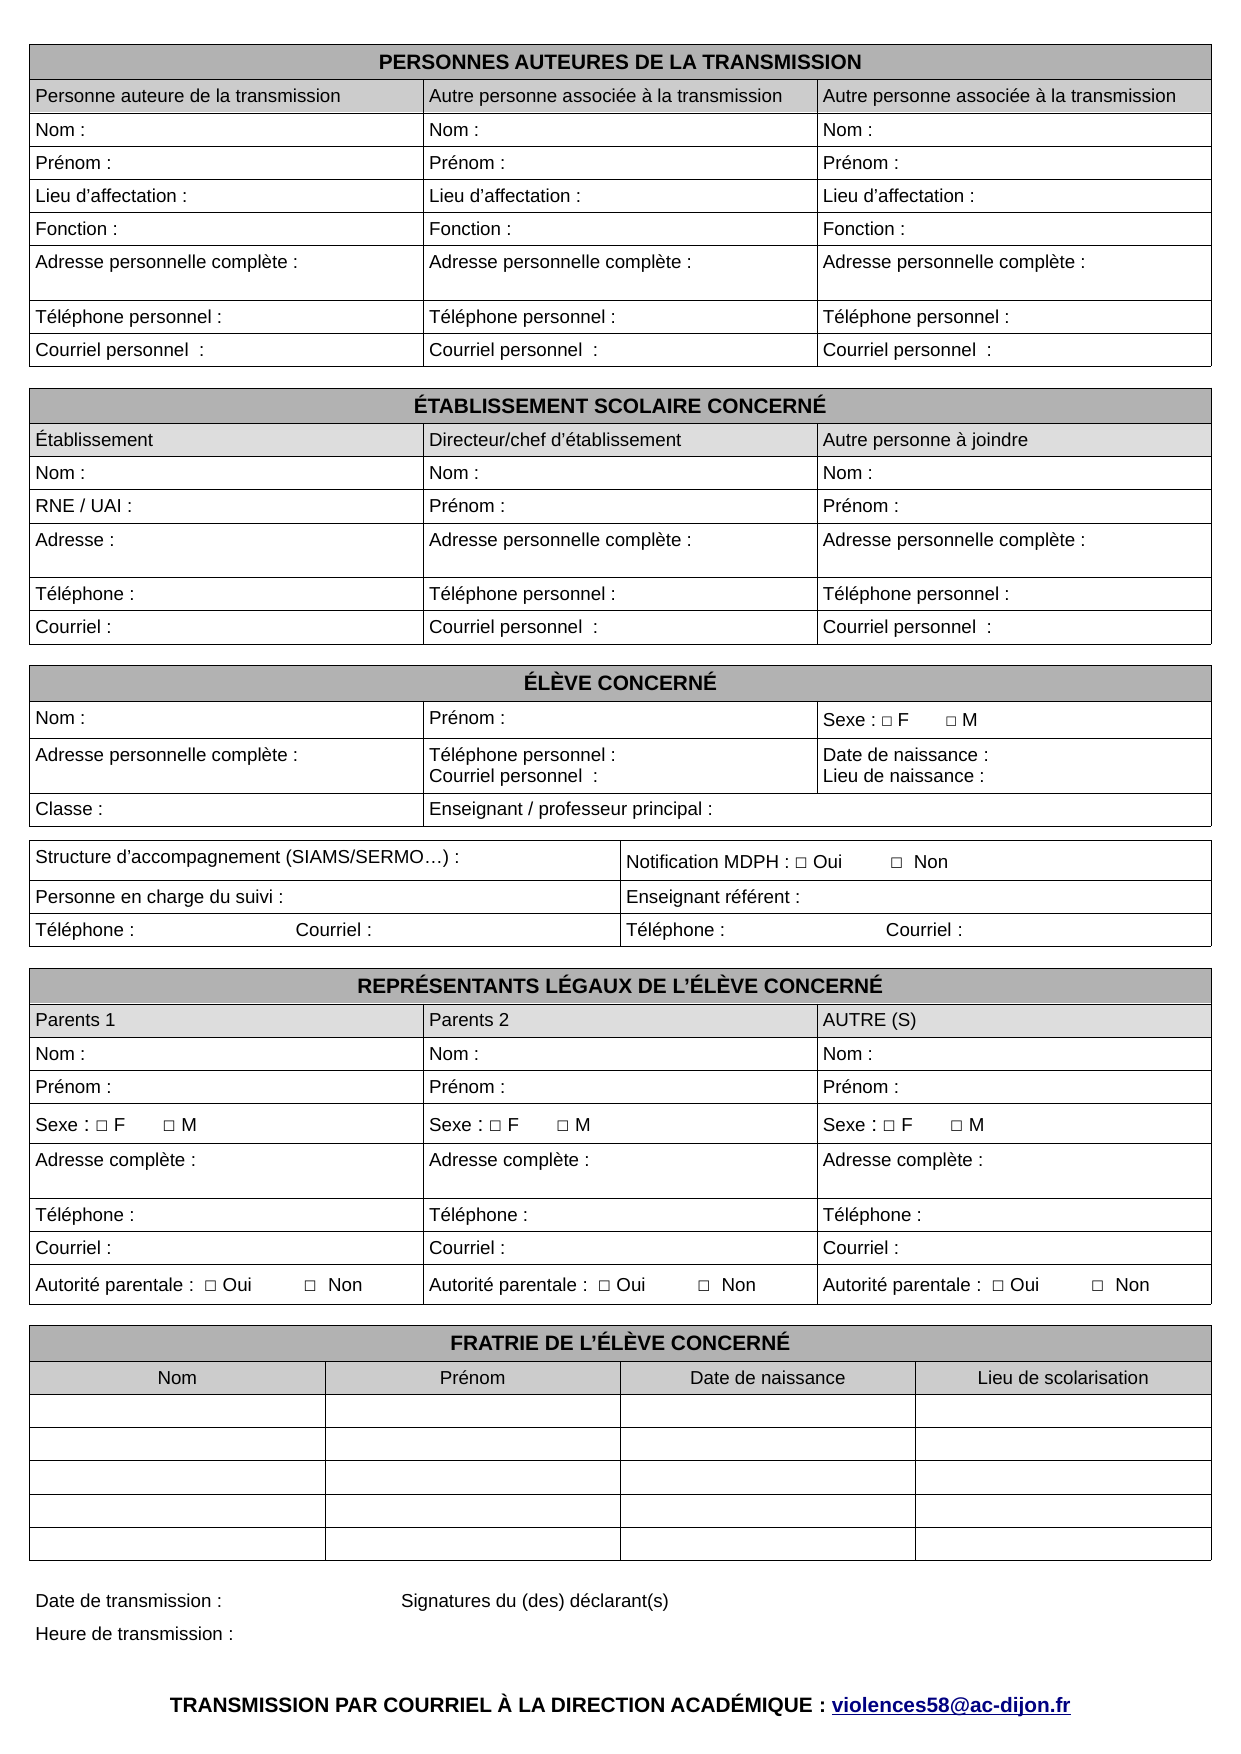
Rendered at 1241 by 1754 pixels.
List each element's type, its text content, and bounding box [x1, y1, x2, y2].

table_cell Prénom : [818, 147, 1211, 179]
table_cell Nom : [30, 114, 423, 146]
table_cell [621, 1461, 915, 1493]
table_cell Prénom [326, 1362, 620, 1394]
table_cell Courriel : [818, 1232, 1211, 1264]
table_cell Téléphone personnel : [30, 301, 423, 333]
table_cell Fonction : [818, 213, 1211, 245]
table_cell Adresse : [30, 524, 423, 577]
table_cell Prénom : [424, 702, 817, 738]
table_cell Nom : [818, 114, 1211, 146]
table_cell Date de naissance : Lieu de naissance : [818, 739, 1211, 792]
table_cell AUTRE (S) [818, 1005, 1211, 1037]
table_cell Parents 1 [30, 1005, 423, 1037]
table_cell Enseignant / professeur principal : [424, 794, 1211, 826]
table_cell Nom [30, 1362, 325, 1394]
table_cell Nom : [818, 1038, 1211, 1070]
table_cell [30, 1428, 325, 1460]
table_cell Directeur/chef d’établissement [424, 424, 817, 456]
table_cell Téléphone personnel : [818, 578, 1211, 610]
table_header Signatures du (des) déclarant(s) [395, 1584, 1211, 1617]
table_cell Autorité parentale : ☐ Oui ☐ Non [424, 1265, 817, 1304]
table_cell Téléphone : [30, 578, 423, 610]
table_cell [326, 1428, 620, 1460]
table_cell Téléphone : Courriel : [30, 914, 620, 946]
table_cell Téléphone personnel : [424, 301, 817, 333]
table_cell Prénom : [424, 490, 817, 522]
table_cell [916, 1461, 1211, 1493]
table_cell [326, 1395, 620, 1427]
table_cell Nom : [424, 114, 817, 146]
table_cell [30, 1461, 325, 1493]
table_cell Sexe : ☐ F ☐ M [30, 1104, 423, 1143]
table_cell Enseignant référent : [621, 881, 1211, 913]
table_cell Fonction : [424, 213, 817, 245]
table_cell [326, 1528, 620, 1560]
table_header PERSONNES AUTEURES DE LA TRANSMISSION [30, 45, 1211, 79]
table_header REPRÉSENTANTS LÉGAUX DE L’ÉLÈVE CONCERNÉ [30, 969, 1211, 1003]
table_cell [621, 1428, 915, 1460]
table_cell Courriel personnel : [424, 611, 817, 643]
table_cell Prénom : [424, 147, 817, 179]
table_cell [30, 1528, 325, 1560]
table_cell Classe : [30, 794, 423, 826]
table_cell [916, 1495, 1211, 1527]
table_cell Téléphone : [424, 1199, 817, 1231]
table_cell Personne en charge du suivi : [30, 881, 620, 913]
table_cell Fonction : [30, 213, 423, 245]
table_cell Courriel personnel : [818, 334, 1211, 366]
table_cell Nom : [424, 1038, 817, 1070]
table_cell Sexe : ☐ F ☐ M [818, 702, 1211, 738]
table_cell Nom : [30, 702, 423, 738]
table_header Notification MDPH : ☐ Oui ☐ Non [621, 841, 1211, 880]
table_header FRATRIE DE L’ÉLÈVE CONCERNÉ [30, 1326, 1211, 1361]
table_cell Personne auteure de la transmission [30, 80, 423, 112]
table_cell Autre personne associée à la transmission [818, 80, 1211, 112]
table_cell Nom : [818, 457, 1211, 489]
table_cell Prénom : [818, 1071, 1211, 1103]
table_header Structure d’accompagnement (SIAMS/SERMO…) : [30, 841, 620, 880]
table_cell Téléphone : [818, 1199, 1211, 1231]
table_cell Adresse personnelle complète : [818, 524, 1211, 577]
table_cell Adresse personnelle complète : [818, 246, 1211, 300]
table_cell Prénom : [818, 490, 1211, 522]
table_cell Courriel : [424, 1232, 817, 1264]
table_cell Heure de transmission : [30, 1617, 325, 1693]
table_cell Adresse complète : [30, 1144, 423, 1197]
table_cell Adresse complète : [424, 1144, 817, 1197]
table_cell Téléphone : Courriel : [621, 914, 1211, 946]
table_cell Adresse complète : [818, 1144, 1211, 1197]
table_cell Courriel : [30, 1232, 423, 1264]
table_cell Téléphone personnel : [818, 301, 1211, 333]
table_cell Nom : [30, 1038, 423, 1070]
table_cell Autre personne à joindre [818, 424, 1211, 456]
table_cell Lieu d’affectation : [424, 180, 817, 212]
table_cell [621, 1495, 915, 1527]
table_cell [916, 1428, 1211, 1460]
table_cell Adresse personnelle complète : [30, 246, 423, 300]
table_cell Adresse personnelle complète : [30, 739, 423, 792]
table_cell Sexe : ☐ F ☐ M [424, 1104, 817, 1143]
table_cell [621, 1528, 915, 1560]
table_cell Établissement [30, 424, 423, 456]
table_cell Sexe : ☐ F ☐ M [818, 1104, 1211, 1143]
table_cell [326, 1495, 620, 1527]
text TRANSMISSION PAR COURRIEL À LA DIRECTION ACADÉMIQUE : violences58@ac-dijon.fr [29, 1693, 1211, 1717]
table_cell Autorité parentale : ☐ Oui ☐ Non [30, 1265, 423, 1304]
table_cell Parents 2 [424, 1005, 817, 1037]
table_cell Téléphone personnel : [424, 578, 817, 610]
table_header [325, 1584, 395, 1617]
table_cell Prénom : [424, 1071, 817, 1103]
table_cell [916, 1395, 1211, 1427]
table_cell Courriel : [30, 611, 423, 643]
table_cell Courriel personnel : [424, 334, 817, 366]
table_cell [621, 1395, 915, 1427]
table_cell [30, 1395, 325, 1427]
table_cell Téléphone personnel : Courriel personnel : [424, 739, 817, 792]
table_cell [30, 1495, 325, 1527]
table_cell RNE / UAI : [30, 490, 423, 522]
table_cell Adresse personnelle complète : [424, 246, 817, 300]
table_cell [916, 1528, 1211, 1560]
table_cell Lieu d’affectation : [30, 180, 423, 212]
table_cell Date de naissance [621, 1362, 915, 1394]
table_cell Prénom : [30, 1071, 423, 1103]
table_cell Courriel personnel : [30, 334, 423, 366]
table_cell [326, 1461, 620, 1493]
table_cell Nom : [30, 457, 423, 489]
table_cell Téléphone : [30, 1199, 423, 1231]
table_cell [395, 1617, 1211, 1693]
table_cell Lieu de scolarisation [916, 1362, 1211, 1394]
table_cell Adresse personnelle complète : [424, 524, 817, 577]
table_header ÉTABLISSEMENT SCOLAIRE CONCERNÉ [30, 389, 1211, 423]
table_header ÉLÈVE CONCERNÉ [30, 666, 1211, 701]
table_cell Courriel personnel : [818, 611, 1211, 643]
table_header Date de transmission : [30, 1584, 325, 1617]
table_cell Autre personne associée à la transmission [424, 80, 817, 112]
table_cell Prénom : [30, 147, 423, 179]
table_cell Lieu d’affectation : [818, 180, 1211, 212]
table_cell [325, 1617, 395, 1693]
table_cell Autorité parentale : ☐ Oui ☐ Non [818, 1265, 1211, 1304]
table_cell Nom : [424, 457, 817, 489]
